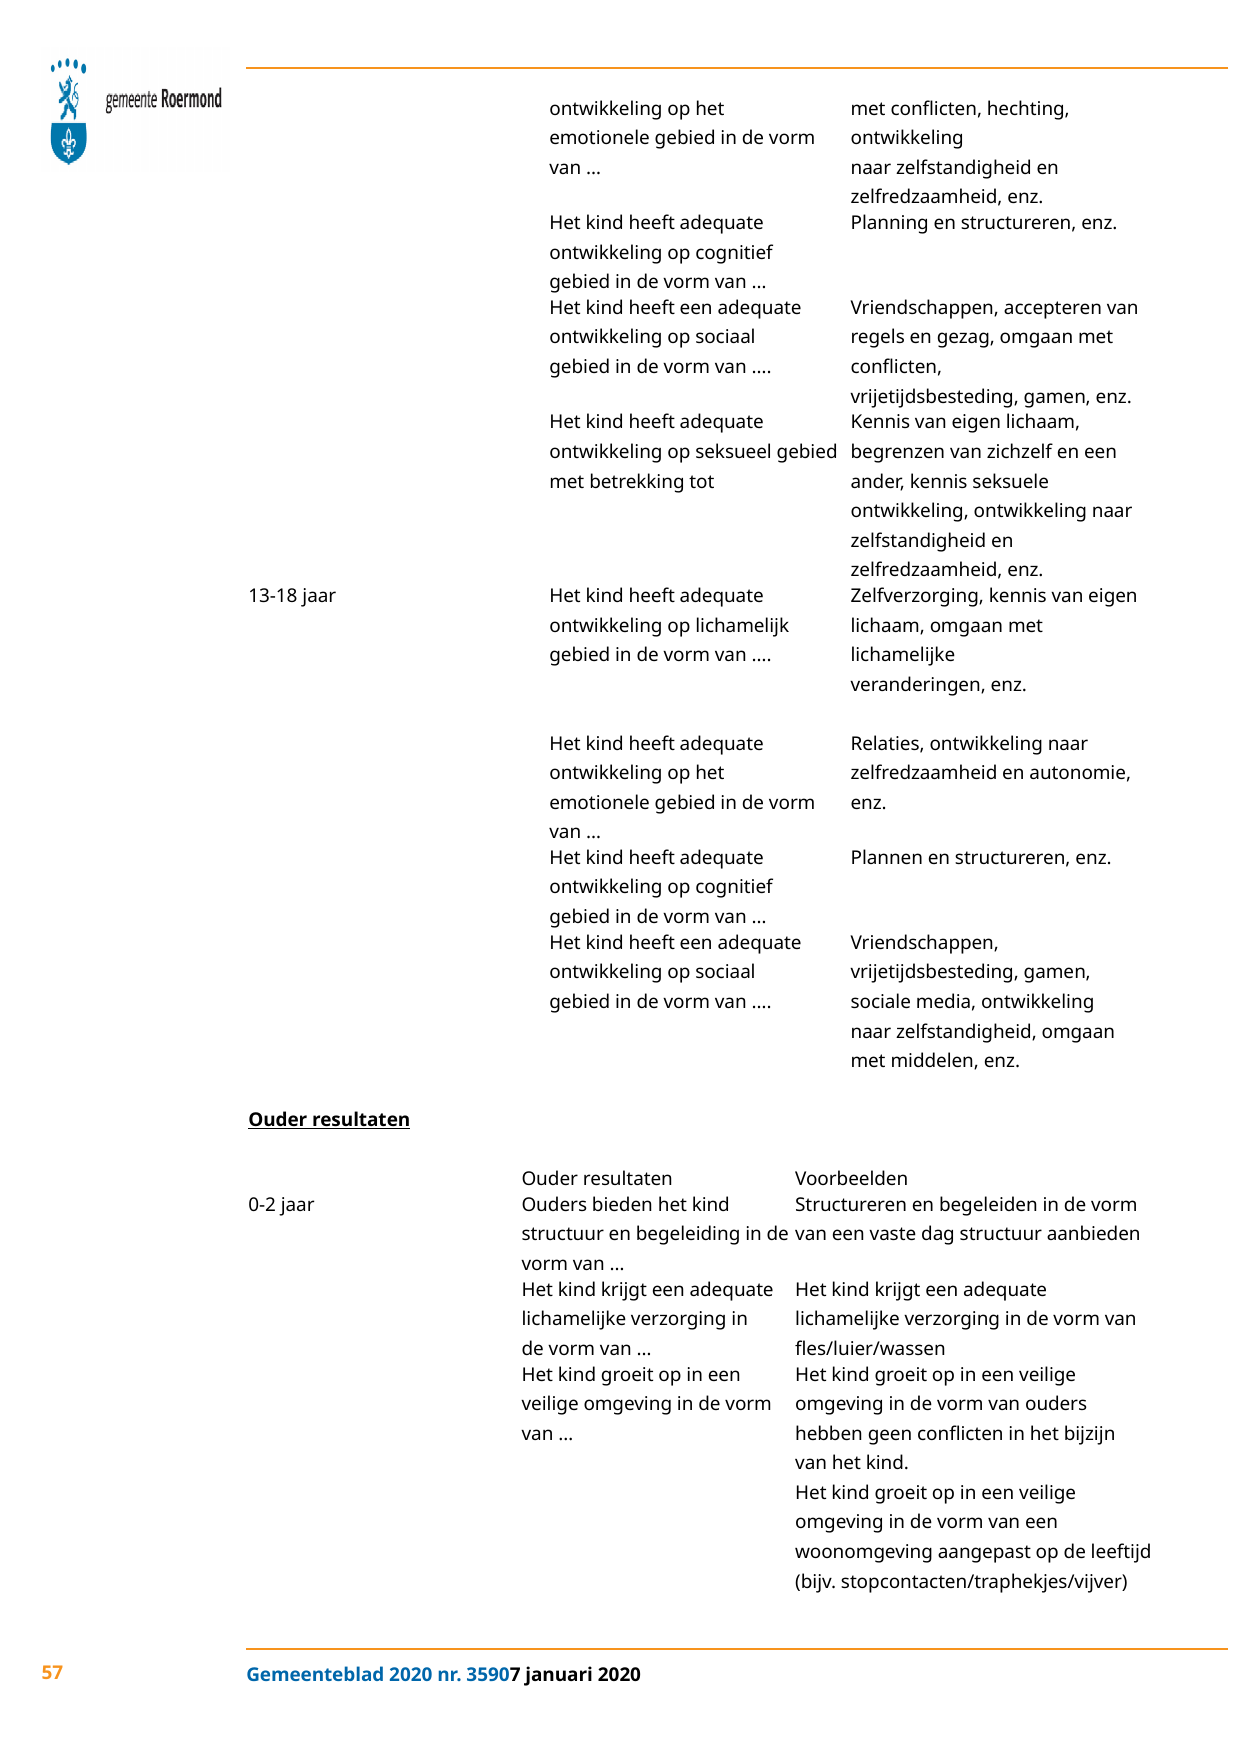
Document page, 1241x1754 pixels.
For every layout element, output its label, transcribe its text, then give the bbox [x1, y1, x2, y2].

text Ouder resultaten [248, 1106, 1152, 1132]
table_cell Planning en structureren, enz. [850, 209, 1152, 294]
table_header Ouder resultaten [521, 1165, 795, 1191]
table_header [248, 730, 549, 844]
table_cell Het kind heeft adequate ontwikkeling op seksueel gebied met betrekking tot [549, 409, 850, 582]
table_header [248, 1165, 521, 1191]
picture [41, 47, 231, 172]
table_cell [248, 929, 549, 1073]
table_cell [248, 409, 549, 582]
table_cell Het kind heeft een adequate ontwikkeling op sociaal gebied in de vorm van …. [549, 294, 850, 409]
table_cell Vriendschappen, vrijetijdsbesteding, gamen, sociale media, ontwikkeling naar zelfstandigheid, omgaan met middelen, enz. [850, 929, 1152, 1073]
table_cell Zelfverzorging, kennis van eigen lichaam, omgaan met lichamelijke veranderingen, enz. [850, 582, 1152, 697]
table_cell Ouders bieden het kind structuur en begeleiding in de vorm van … [521, 1191, 795, 1276]
table_cell Het kind heeft adequate ontwikkeling op cognitief gebied in de vorm van … [549, 844, 850, 929]
table_cell Het kind krijgt een adequate lichamelijke verzorging in de vorm van fles/luier/wassen [795, 1276, 1152, 1361]
table_cell ontwikkeling op het emotionele gebied in de vorm van … [549, 95, 850, 209]
table_cell met conflicten, hechting, ontwikkeling naar zelfstandigheid en zelfredzaamheid, enz. [850, 95, 1152, 209]
table_cell Het kind heeft adequate ontwikkeling op cognitief gebied in de vorm van … [549, 209, 850, 294]
table_cell 13-18 jaar [248, 582, 549, 697]
table_cell Het kind heeft een adequate ontwikkeling op sociaal gebied in de vorm van …. [549, 929, 850, 1073]
table_cell Het kind groeit op in een veilige omgeving in de vorm van ouders hebben geen conflicten in het bijzijn van het kind. Het kind groeit op in een veilige omgeving in de vorm van een woonomgeving aangepast op de leeftijd (bijv. stopcontacten/traphekjes/vijver) [795, 1361, 1152, 1593]
table_cell [248, 95, 549, 209]
table_header Relaties, ontwikkeling naar zelfredzaamheid en autonomie, enz. [850, 730, 1152, 844]
table_cell Structureren en begeleiden in de vorm van een vaste dag structuur aanbieden [795, 1191, 1152, 1276]
table_cell Vriendschappen, accepteren van regels en gezag, omgaan met conflicten, vrijetijdsbesteding, gamen, enz. [850, 294, 1152, 409]
table_cell [248, 844, 549, 929]
table_cell Kennis van eigen lichaam, begrenzen van zichzelf en een ander, kennis seksuele ontwikkeling, ontwikkeling naar zelfstandigheid en zelfredzaamheid, enz. [850, 409, 1152, 582]
table_cell Plannen en structureren, enz. [850, 844, 1152, 929]
table_header Het kind heeft adequate ontwikkeling op het emotionele gebied in de vorm van … [549, 730, 850, 844]
table_header Voorbeelden [795, 1165, 1152, 1191]
table_cell Het kind heeft adequate ontwikkeling op lichamelijk gebied in de vorm van …. [549, 582, 850, 697]
table_cell [248, 1361, 521, 1593]
table_cell [248, 294, 549, 409]
table_cell [248, 209, 549, 294]
table_cell Het kind groeit op in een veilige omgeving in de vorm van … [521, 1361, 795, 1593]
table_cell Het kind krijgt een adequate lichamelijke verzorging in de vorm van … [521, 1276, 795, 1361]
table_cell 0-2 jaar [248, 1191, 521, 1276]
table_cell [248, 1276, 521, 1361]
